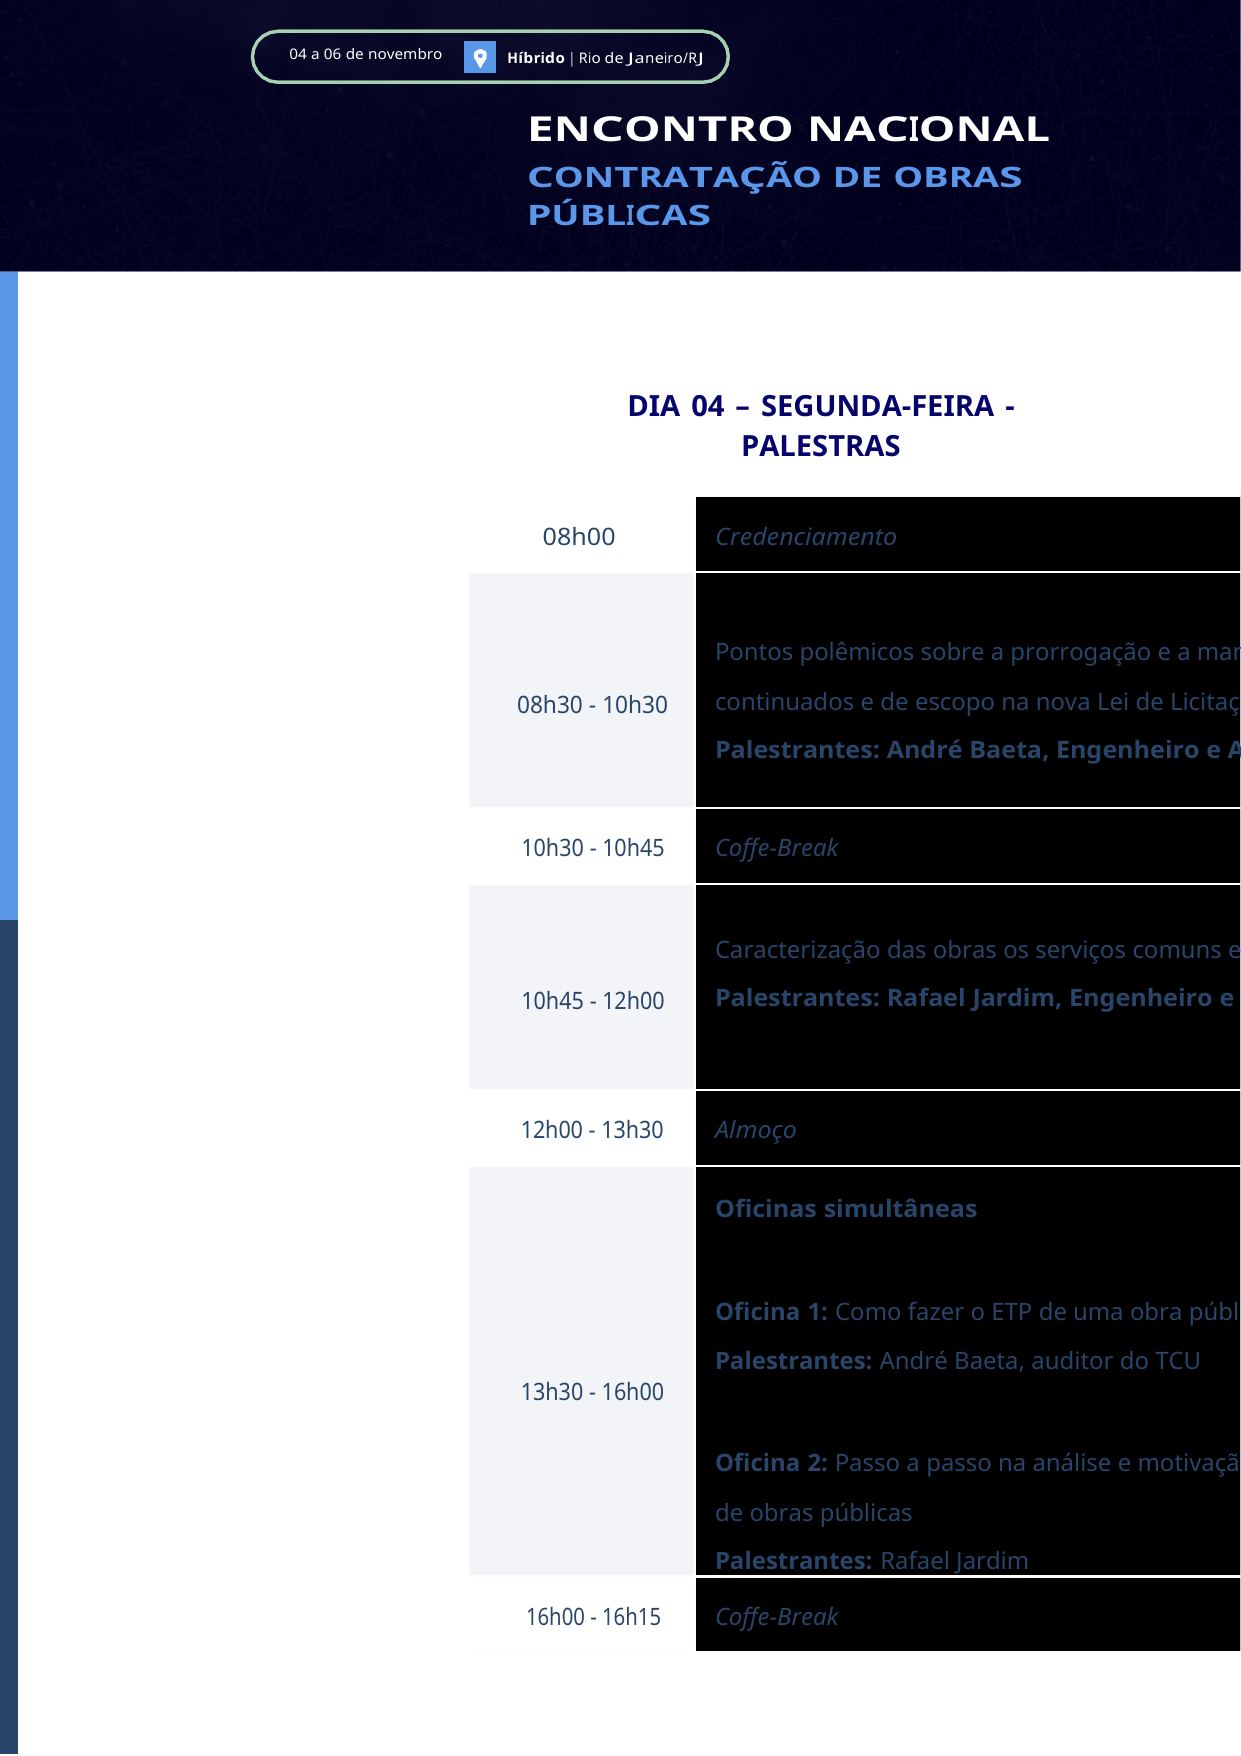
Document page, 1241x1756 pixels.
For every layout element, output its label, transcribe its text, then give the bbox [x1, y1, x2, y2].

text DIA 04 – SEGUNDA-FEIRA - PALESTRAS [620, 385, 1021, 465]
table_cell Oficinas simultâneas Oficina 1: Como fazer o ETP de uma obra pública? Palestrantes: André Baeta, auditor do TCU Oficina 2: Passo a passo na análise e motivação de aditamentos contratuais de obras públicas Palestrantes: Rafael Jardim [696, 1167, 1240, 1575]
table_cell Caracterização das obras os serviços comuns e especiais de engenharia Palestrantes: Rafael Jardim, Engenheiro e Auditor do TCU [696, 885, 1240, 1089]
table_header Credenciamento [696, 497, 1240, 571]
table_cell Coffe-Break [696, 1578, 1240, 1651]
table_cell 16h00 - 16h15 [469, 1578, 694, 1651]
table_cell Coffe-Break [696, 809, 1240, 883]
table_cell 13h30 - 16h00 [469, 1167, 694, 1575]
table_cell 12h00 - 13h30 [469, 1091, 694, 1165]
table_cell 08h30 - 10h30 [469, 573, 694, 807]
table_cell Almoço [696, 1091, 1240, 1165]
table_cell 10h30 - 10h45 [469, 809, 694, 883]
table_header 08h00 [469, 497, 694, 571]
table_cell 10h45 - 12h00 [469, 885, 694, 1089]
table_cell Pontos polêmicos sobre a prorrogação e a manutenção dos contratos continuados e de escopo na nova Lei de Licitações Palestrantes: André Baeta, Engenheiro e Auditor do TCU [696, 573, 1240, 807]
